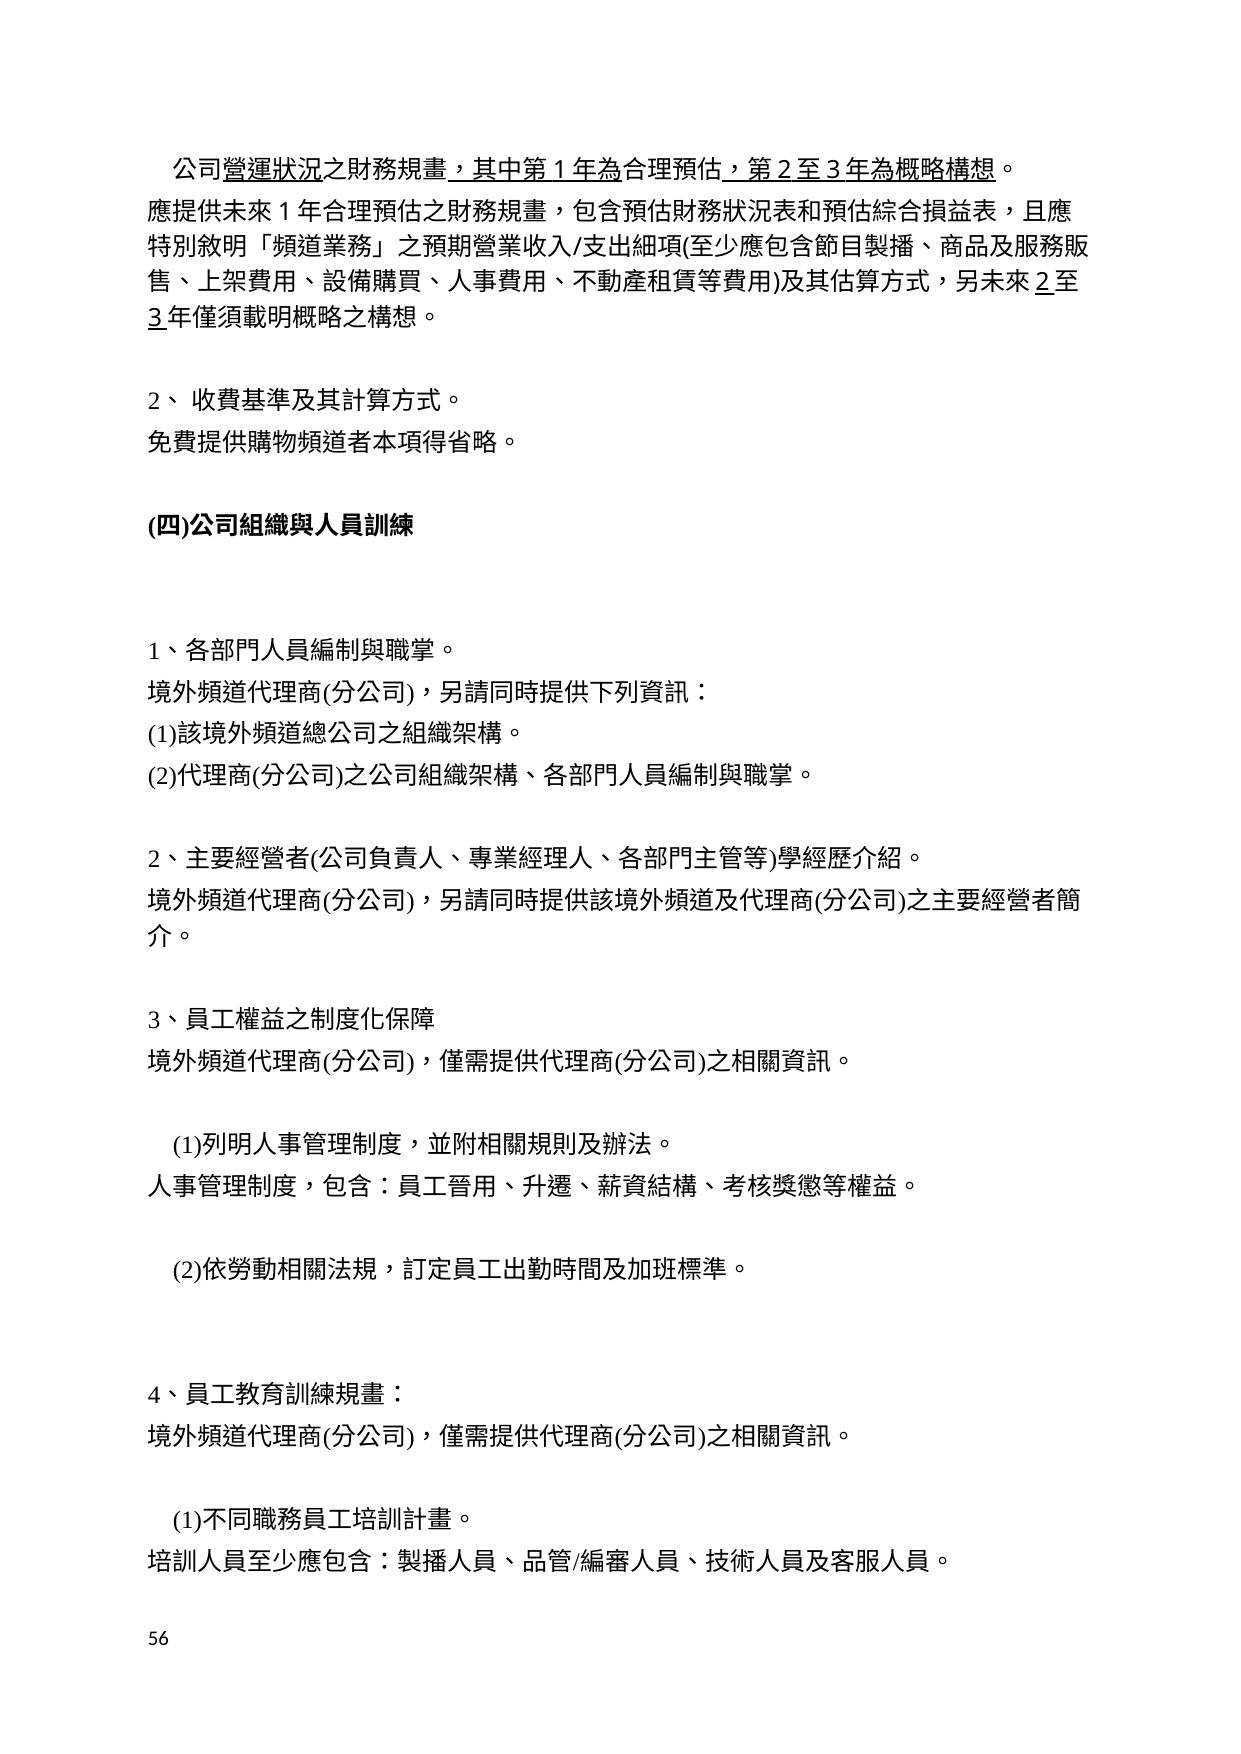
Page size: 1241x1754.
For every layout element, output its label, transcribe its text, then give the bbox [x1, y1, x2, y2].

text 免費提供購物頻道者本項得省略。 [148, 423, 1092, 458]
text 2、主要經營者(公司負責人、專業經理人、各部門主管等)學經歷介紹。 [148, 839, 1092, 875]
text (1)不同職務員工培訓計畫。 [173, 1500, 1092, 1535]
text 3、員工權益之制度化保障 [148, 1000, 1092, 1035]
text 境外頻道代理商(分公司)，另請同時提供下列資訊： [148, 673, 1092, 708]
text 境外頻道代理商(分公司)，僅需提供代理商(分公司)之相關資訊。 [148, 1417, 1092, 1452]
text 人事管理制度，包含：員工晉用、升遷、薪資結構、考核獎懲等權益。 [148, 1167, 1092, 1202]
text 1、各部門人員編制與職掌。 [148, 631, 1092, 667]
text 境外頻道代理商(分公司)，另請同時提供該境外頻道及代理商(分公司)之主要經營者簡介。 [148, 881, 1092, 952]
text (2)依勞動相關法規，訂定員工出勤時間及加班標準。 [173, 1250, 1092, 1285]
text 2、 收費基準及其計算方式。 [148, 381, 1092, 417]
text 培訓人員至少應包含：製播人員、品管/編審人員、技術人員及客服人員。 [148, 1542, 1092, 1577]
text (1)該境外頻道總公司之組織架構。 [148, 714, 1092, 750]
text (2)代理商(分公司)之公司組織架構、各部門人員編制與職掌。 [148, 756, 1092, 792]
text 公司營運狀況之財務規畫，其中第1年為合理預估，第2至3年為概略構想。 [173, 150, 1092, 185]
text 應提供未來1年合理預估之財務規畫，包含預估財務狀況表和預估綜合損益表，且應特別敘明「頻道業務」之預期營業收入/支出細項(至少應包含節目製播、商品及服務販售、上架費用、設備購買、人事費用、不動產租賃等費用)及其估算方式，另未來2至3年僅須載明概略之構想。 [148, 192, 1092, 333]
text 4、員工教育訓練規畫： [148, 1375, 1092, 1410]
text (1)列明人事管理制度，並附相關規則及辦法。 [173, 1125, 1092, 1160]
text (四)公司組織與人員訓練 [148, 506, 1092, 542]
text 境外頻道代理商(分公司)，僅需提供代理商(分公司)之相關資訊。 [148, 1042, 1092, 1077]
